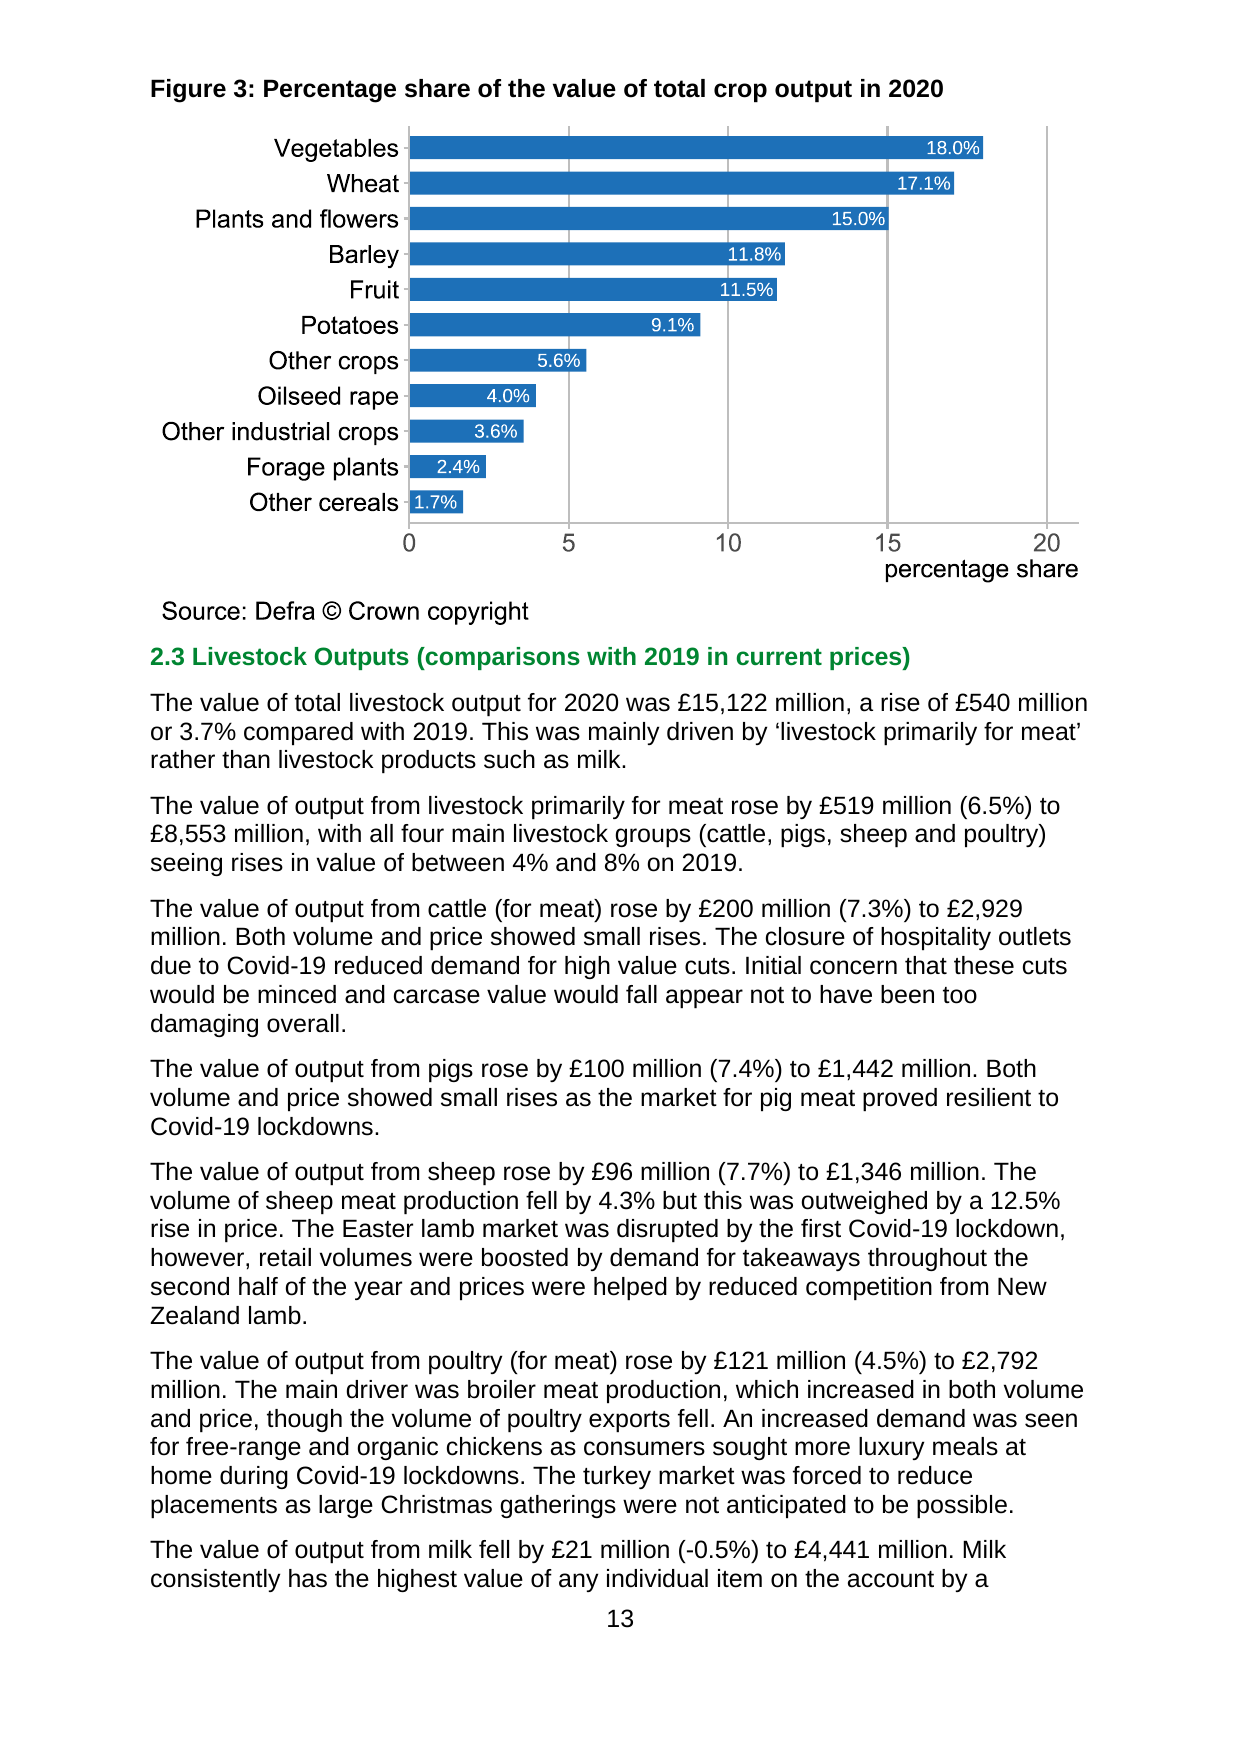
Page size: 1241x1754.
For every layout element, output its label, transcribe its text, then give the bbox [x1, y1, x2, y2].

text The value of output from cattle (for meat) rose by £200 million (7.3%) to £2,929 million. Both volume and price showed small rises. The closure of hospitality outlets due to Covid-19 reduced demand for high value cuts. Initial concern that these cuts would be minced and carcase value would fall appear not to have been too damaging overall. [150, 894, 1090, 1037]
text The value of total livestock output for 2020 was £15,122 million, a rise of £540 million or 3.7% compared with 2019. This was mainly driven by ‘livestock primarily for meat’ rather than livestock products such as milk. [150, 688, 1090, 774]
text The value of output from milk fell by £21 million (-0.5%) to £4,441 million. Milk consistently has the highest value of any individual item on the account by a [150, 1535, 1090, 1593]
text The value of output from sheep rose by £96 million (7.7%) to £1,346 million. The volume of sheep meat production fell by 4.3% but this was outweighed by a 12.5% rise in price. The Easter lamb market was disrupted by the first Covid-19 lockdown, however, retail volumes were boosted by demand for takeaways throughout the second half of the year and prices were helped by reduced competition from New Zealand lamb. [150, 1157, 1090, 1329]
text Figure 3: Percentage share of the value of total crop output in 2020 [150, 74, 1090, 102]
text The value of output from pigs rose by £100 million (7.4%) to £1,442 million. Both volume and price showed small rises as the market for pig meat proved resilient to Covid-19 lockdowns. [150, 1054, 1090, 1140]
subtitle 2.3 Livestock Outputs (comparisons with 2019 in current prices) [150, 642, 1090, 671]
text The value of output from livestock primarily for meat rose by £519 million (6.5%) to £8,553 million, with all four main livestock groups (cattle, pigs, sheep and poultry) seeing rises in value of between 4% and 8% on 2019. [150, 791, 1090, 877]
text The value of output from poultry (for meat) rose by £121 million (4.5%) to £2,792 million. The main driver was broiler meat production, which increased in both volume and price, though the volume of poultry exports fell. An increased demand was seen for free-range and organic chickens as consumers sought more luxury meals at home during Covid-19 lockdowns. The turkey market was forced to reduce placements as large Christmas gatherings were not anticipated to be possible. [150, 1346, 1090, 1519]
